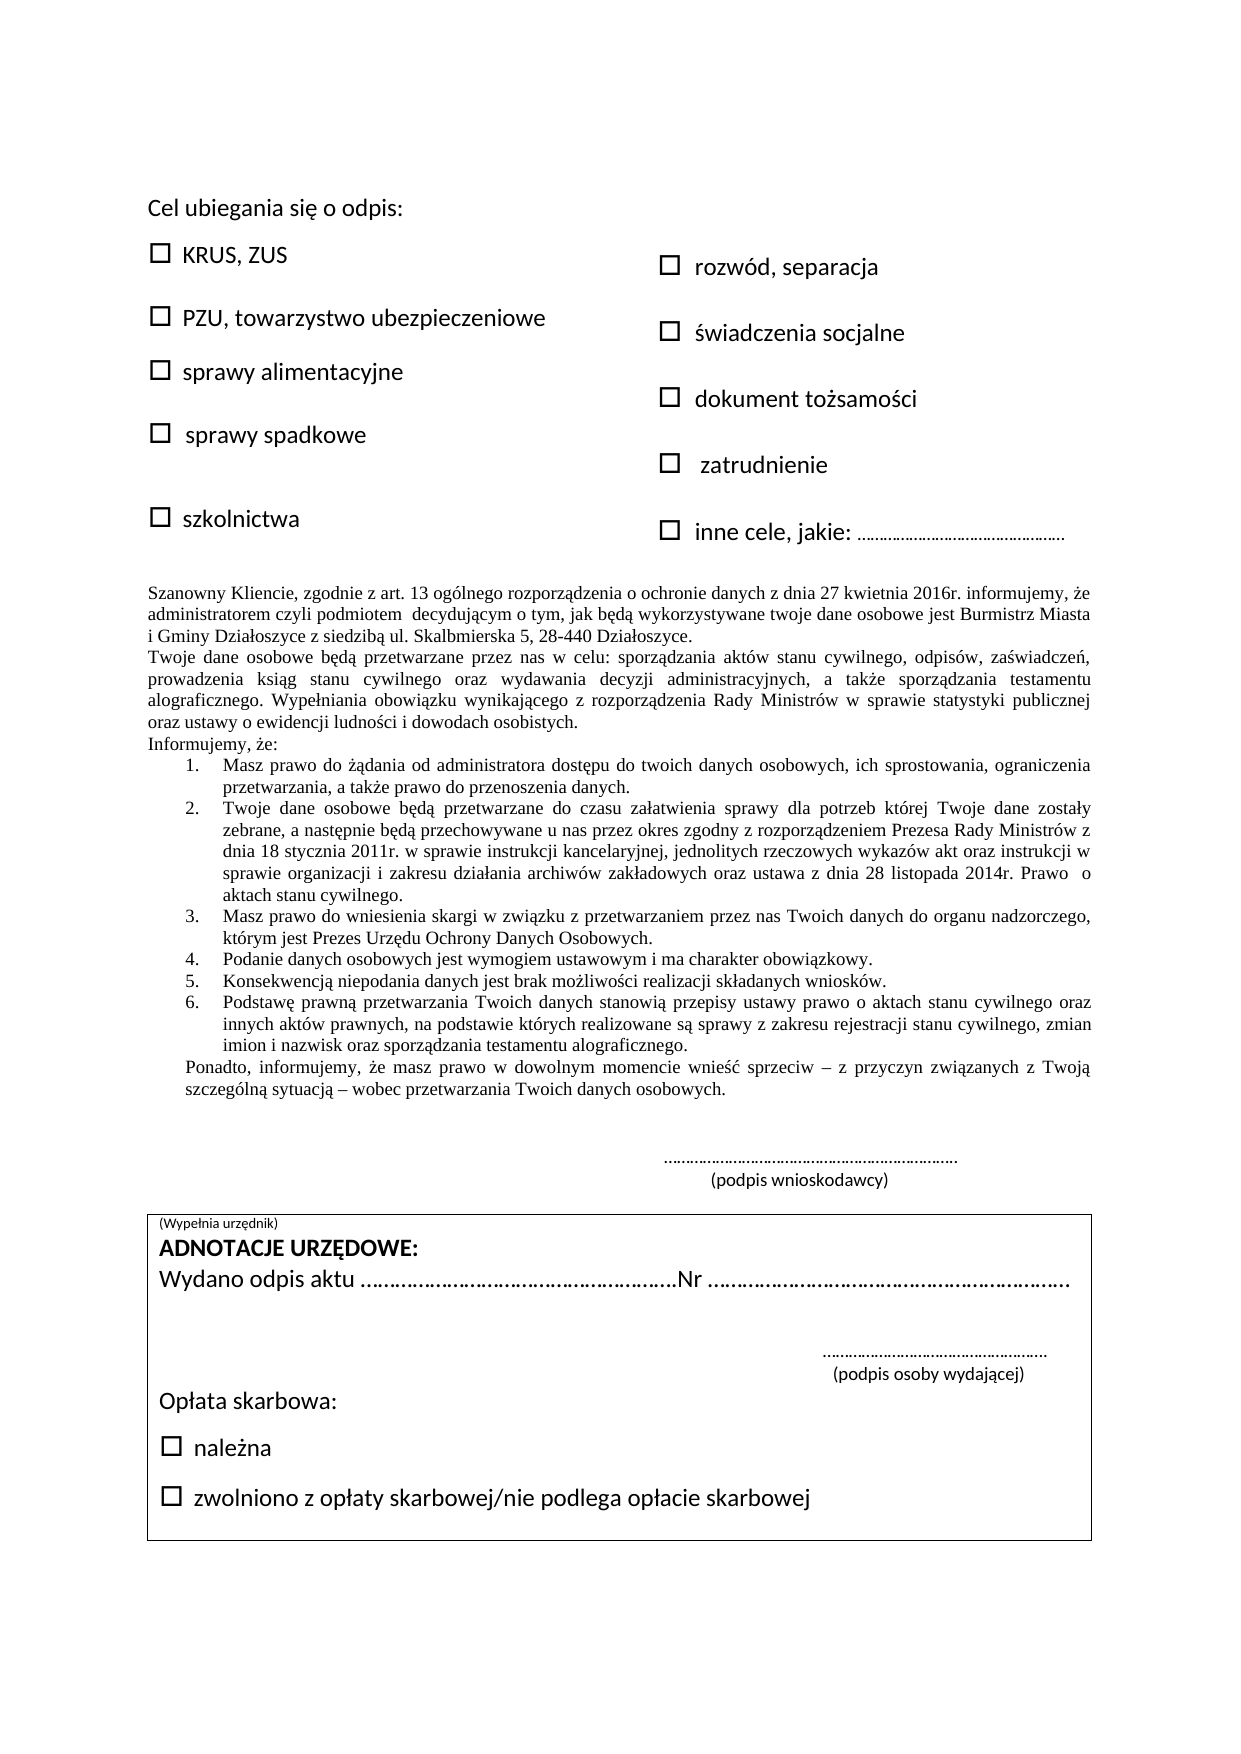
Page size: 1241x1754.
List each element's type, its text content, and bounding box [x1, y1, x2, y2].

list Twoje dane osobowe będą przetwarzane do czasu załatwienia sprawy dla potrzeb której Twoje dane zostały zebrane, a następnie będą przechowywane u nas przez okres zgodny z rozporządzeniem Prezesa Rady Ministrów z dnia 18 stycznia 2011r. w sprawie instrukcji kancelaryjnej, jednolitych rzeczowych wykazów akt oraz instrukcji w sprawie organizacji i zakresu działania archiwów zakładowych oraz ustawa z dnia 28 listopada 2014r. Prawo o aktach stanu cywilnego. [185, 797, 1093, 905]
text (podpis wnioskodawcy) [148, 1168, 1093, 1191]
text Ponadto, informujemy, że masz prawo w dowolnym momencie wnieść sprzeciw – z przyczyn związanych z Twoją szczególną sytuacją – wobec przetwarzania Twoich danych osobowych. [185, 1056, 1093, 1099]
list Masz prawo do żądania od administratora dostępu do twoich danych osobowych, ich sprostowania, ograniczenia przetwarzania, a także prawo do przenoszenia danych. [185, 754, 1093, 797]
text □ świadczenia socjalne [657, 289, 1093, 355]
text □ szkolnictwa [148, 487, 583, 538]
text ………………………………………………………….. [590, 1145, 1093, 1168]
table_header (Wypełnia urzędnik) ADNOTACJE URZĘDOWE: Wydano odpis aktu ……………………………………………….Nr ……………………………………………………… ……………………………………………. (podpis osoby wydającej) Opłata skarbowa: □ należna □ zwolniono z opłaty skarbowej/nie podlega opłacie skarbowej [148, 1215, 1091, 1540]
text □ sprawy spadkowe [148, 391, 583, 457]
text □ KRUS, ZUS [148, 223, 583, 274]
text Twoje dane osobowe będą przetwarzane przez nas w celu: sporządzania aktów stanu cywilnego, odpisów, zaświadczeń, prowadzenia ksiąg stanu cywilnego oraz wydawania decyzji administracyjnych, a także sporządzania testamentu alograficznego. Wypełniania obowiązku wynikającego z rozporządzenia Rady Ministrów w sprawie statystyki publicznej oraz ustawy o ewidencji ludności i dowodach osobistych. [148, 646, 1093, 732]
text □ dokument tożsamości [657, 355, 1093, 421]
text □ PZU, towarzystwo ubezpieczeniowe [148, 274, 583, 340]
list Konsekwencją niepodania danych jest brak możliwości realizacji składanych wniosków. [185, 970, 1093, 991]
text Cel ubiegania się o odpis: [148, 192, 1093, 223]
list Podstawę prawną przetwarzania Twoich danych stanowią przepisy ustawy prawo o aktach stanu cywilnego oraz innych aktów prawnych, na podstawie których realizowane są sprawy z zakresu rejestracji stanu cywilnego, zmian imion i nazwisk oraz sporządzania testamentu alograficznego. [185, 991, 1093, 1056]
text □ sprawy alimentacyjne [148, 340, 583, 391]
text □ rozwód, separacja [657, 223, 1093, 289]
text Informujemy, że: [148, 732, 1093, 754]
list Masz prawo do wniesienia skargi w związku z przetwarzaniem przez nas Twoich danych do organu nadzorczego, którym jest Prezes Urzędu Ochrony Danych Osobowych. [185, 905, 1093, 948]
text □ inne cele, jakie: ………………………………………… [657, 487, 1093, 553]
text □ zatrudnienie [657, 421, 1093, 487]
list Podanie danych osobowych jest wymogiem ustawowym i ma charakter obowiązkowy. [185, 948, 1093, 970]
text Szanowny Kliencie, zgodnie z art. 13 ogólnego rozporządzenia o ochronie danych z dnia 27 kwietnia 2016r. informujemy, że administratorem czyli podmiotem decydującym o tym, jak będą wykorzystywane twoje dane osobowe jest Burmistrz Miasta i Gminy Działoszyce z siedzibą ul. Skalbmierska 5, 28-440 Działoszyce. [148, 582, 1093, 646]
